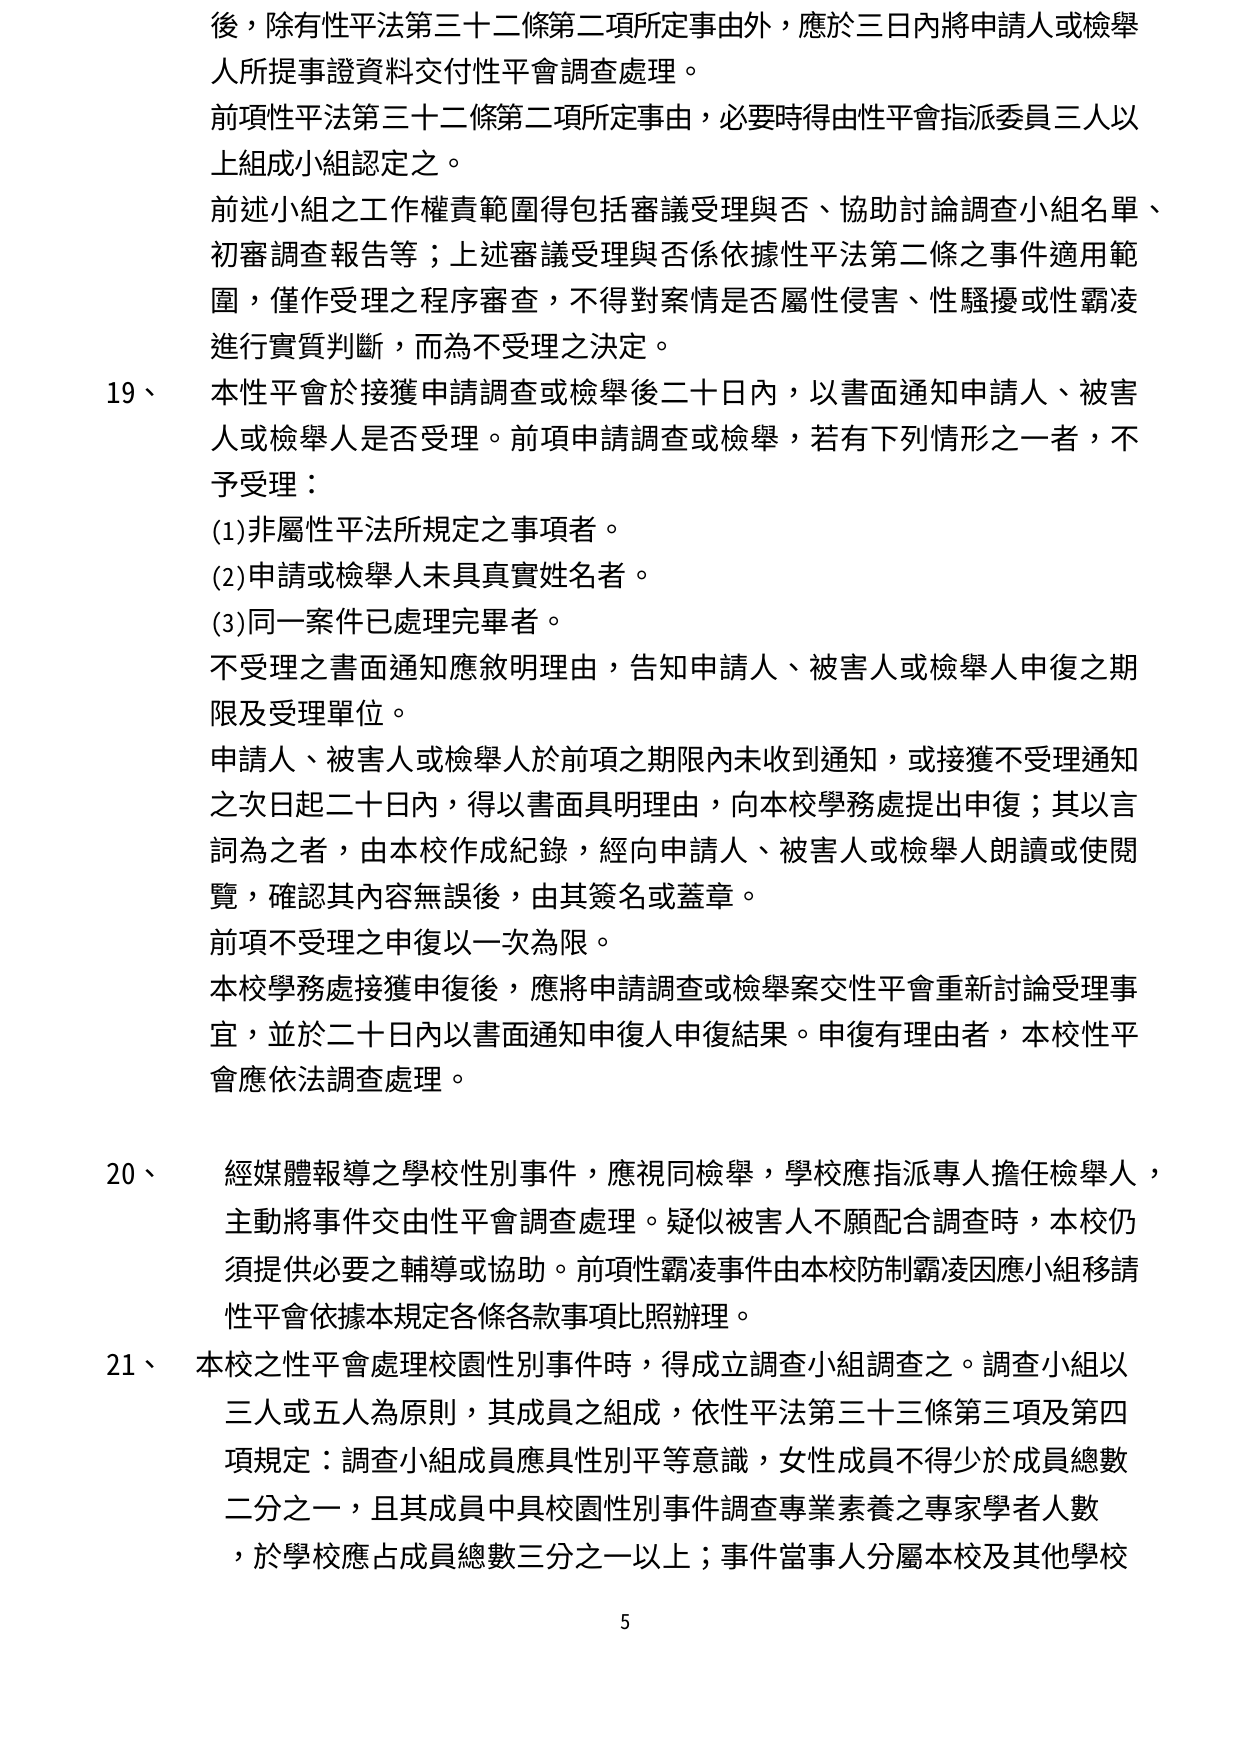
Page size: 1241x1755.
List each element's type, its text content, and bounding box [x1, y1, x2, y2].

text 前項不受理之申復以一次為限。 [209, 917, 1140, 962]
text ，於學校應占成員總數三分之一以上；事件當事人分屬本校及其他學校 [224, 1529, 1140, 1577]
text 申請人、被害人或檢舉人於前項之期限內未收到通知，或接獲不受理通知之次日起二十日內，得以書面具明理由，向本校學務處提出申復；其以言詞為之者，由本校作成紀錄，經向申請人、被害人或檢舉人朗讀或使閱覽，確認其內容無誤後，由其簽名或蓋章。 [209, 733, 1140, 917]
list 經媒體報導之學校性別事件，應視同檢舉，學校應指派專人擔任檢舉人，主動將事件交由性平會調查處理。疑似被害人不願配合調查時，本校仍須提供必要之輔導或協助。前項性霸凌事件由本校防制霸凌因應小組移請性平會依據本規定各條各款事項比照辦理。 [106, 1146, 1140, 1337]
list 同一案件已處理完畢者。 [210, 596, 1140, 642]
list 本性平會於接獲申請調查或檢舉後二十日內，以書面通知申請人、被害人或檢舉人是否受理。前項申請調查或檢舉，若有下列情形之一者，不予受理： [106, 367, 1140, 504]
text 本校學務處接獲申復後，應將申請調查或檢舉案交性平會重新討論受理事宜，並於二十日內以書面通知申復人申復結果。申復有理由者，本校性平會應依法調查處理。 [209, 962, 1140, 1100]
text 不受理之書面通知應敘明理由，告知申請人、被害人或檢舉人申復之期限及受理單位。 [209, 642, 1140, 733]
list 申請或檢舉人未具真實姓名者。 [210, 550, 1140, 596]
list 本校之性平會處理校園性別事件時，得成立調查小組調查之。調查小組以三人或五人為原則，其成員之組成，依性平法第三十三條第三項及第四項規定：調查小組成員應具性別平等意識，女性成員不得少於成員總數二分之一，且其成員中具校園性別事件調查專業素養之專家學者人數 [106, 1337, 1140, 1529]
text 前項性平法第三十二條第二項所定事由，必要時得由性平會指派委員三人以上組成小組認定之。 [210, 92, 1140, 183]
list 非屬性平法所規定之事項者。 [210, 504, 1140, 550]
list 後，除有性平法第三十二條第二項所定事由外，應於三日內將申請人或檢舉人所提事證資料交付性平會調查處理。 [106, 0, 1140, 92]
text 前述小組之工作權責範圍得包括審議受理與否、協助討論調查小組名單、初審調查報告等；上述審議受理與否係依據性平法第二條之事件適用範圍，僅作受理之程序審查，不得對案情是否屬性侵害、性騷擾或性霸凌進行實質判斷，而為不受理之決定。 [210, 183, 1140, 367]
